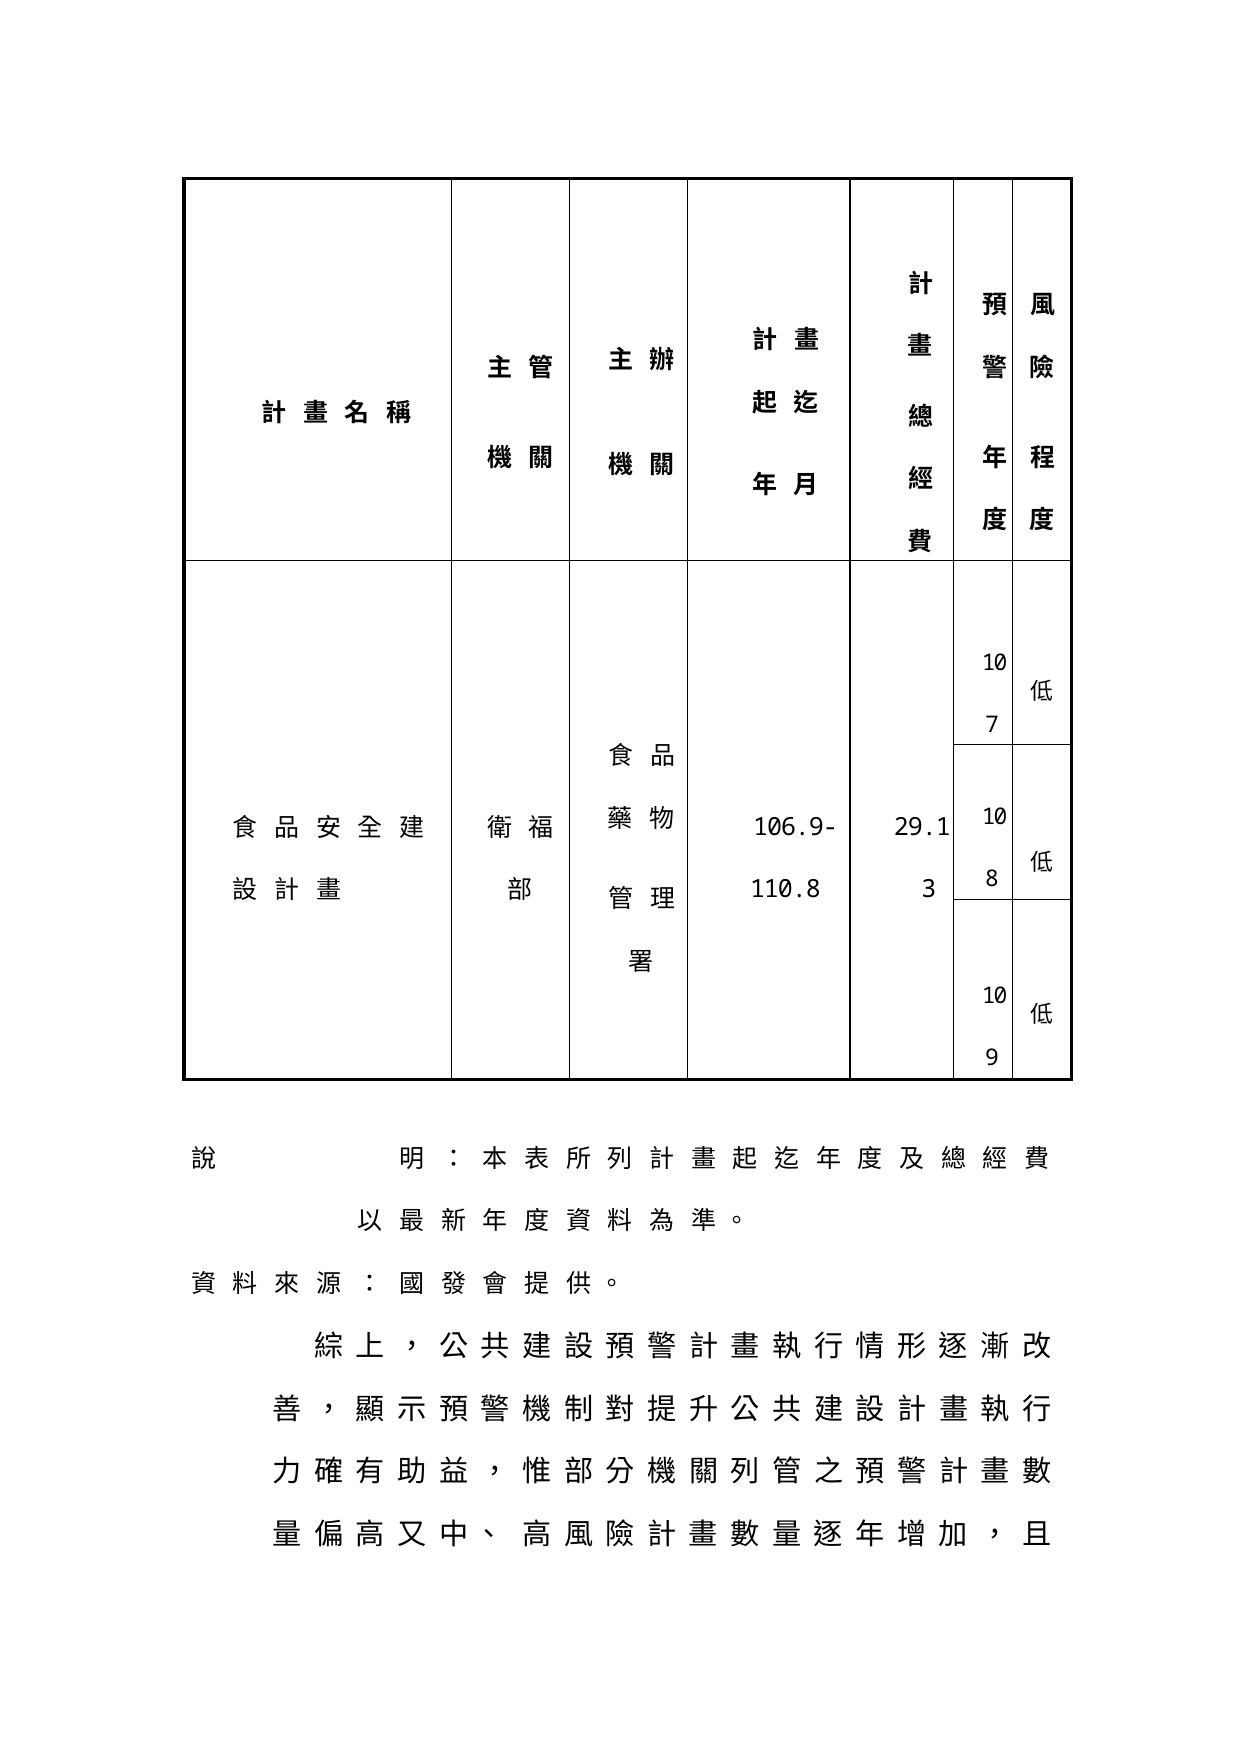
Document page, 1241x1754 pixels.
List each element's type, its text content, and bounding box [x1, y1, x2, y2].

table_header 風險 程度 [1013, 180, 1070, 560]
text 說 明：本表所列計畫起迄年度及總經費以最新年度資料為準。 [183, 1115, 1058, 1240]
text 綜上，公共建設預警計畫執行情形逐漸改善，顯示預警機制對提升公共建設計畫執行力確有助益，惟部分機關列管之預警計畫數量偏高又中、高風險計畫數量逐年增加，且 [242, 1302, 1058, 1552]
table_cell 低 [1013, 900, 1070, 1078]
table_cell 低 [1013, 561, 1070, 744]
table_header 預警 年度 [954, 180, 1012, 560]
table_header 主辦 機關 [570, 180, 687, 560]
table_header 計畫起迄 年月 [688, 180, 849, 560]
text 資料來源：國發會提供。 [183, 1240, 1072, 1302]
table_cell 食品藥物 管理署 [570, 561, 687, 1078]
table_cell 106.9-110.8 [688, 561, 849, 1078]
table_cell 107 [954, 561, 1012, 744]
table_header 主管 機關 [452, 180, 569, 560]
table_cell 109 [954, 900, 1012, 1078]
table_cell 108 [954, 745, 1012, 899]
table_header 計畫名稱 [186, 180, 451, 560]
table_cell 低 [1013, 745, 1070, 899]
table_cell 衛福部 [452, 561, 569, 1078]
table_cell 29.13 [851, 561, 953, 1078]
table_cell 食品安全建設計畫 [186, 561, 451, 1078]
table_header 計畫 總經費 [851, 180, 953, 560]
